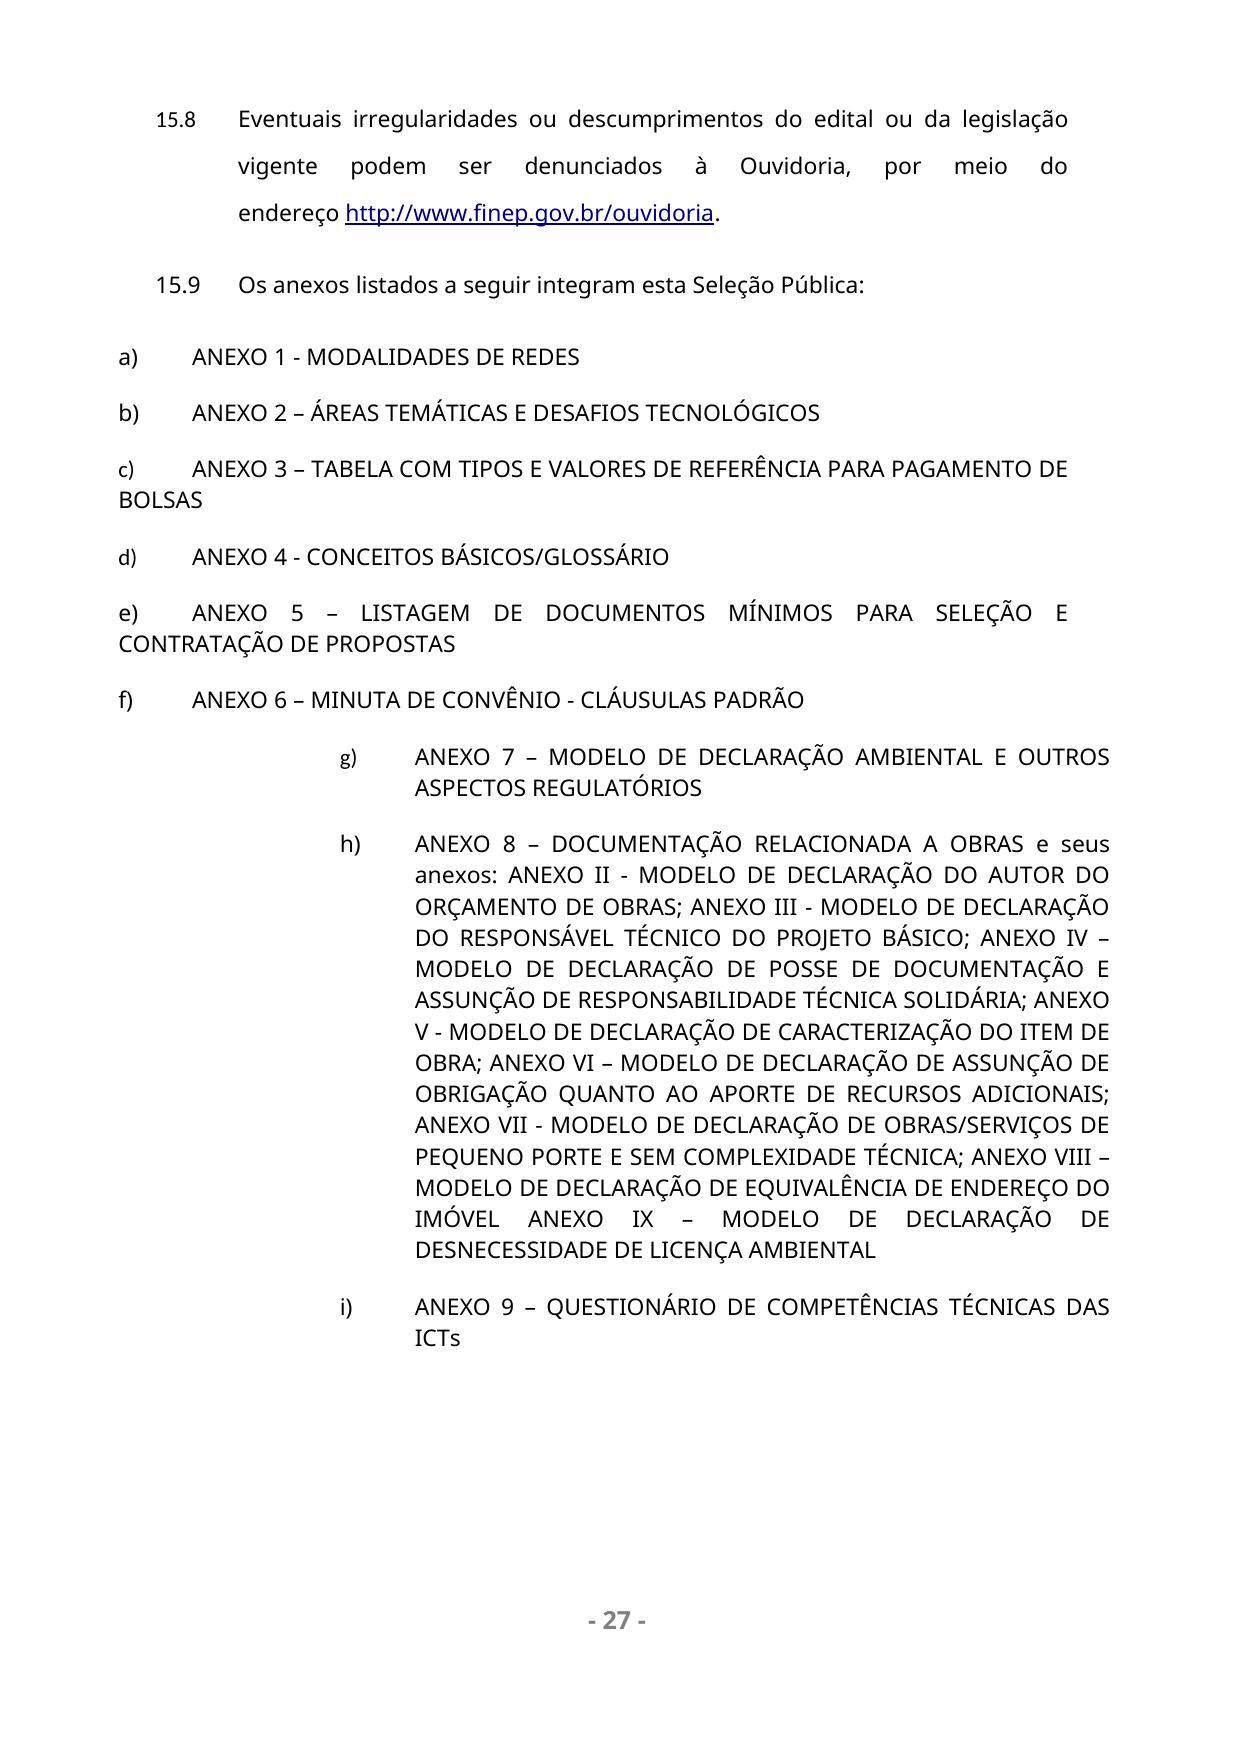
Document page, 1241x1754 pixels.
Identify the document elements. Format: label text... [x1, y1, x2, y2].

list ANEXO 7 – MODELO DE DECLARAÇÃO AMBIENTAL E OUTROS ASPECTOS REGULATÓRIOS [339, 741, 1111, 803]
list ANEXO 8 – DOCUMENTAÇÃO RELACIONADA A OBRAS e seus anexos: ANEXO II - MODELO DE DECLARAÇÃO DO AUTOR DO ORÇAMENTO DE OBRAS; ANEXO III - MODELO DE DECLARAÇÃO DO RESPONSÁVEL TÉCNICO DO PROJETO BÁSICO; ANEXO IV – MODELO DE DECLARAÇÃO DE POSSE DE DOCUMENTAÇÃO E ASSUNÇÃO DE RESPONSABILIDADE TÉCNICA SOLIDÁRIA; ANEXO V - MODELO DE DECLARAÇÃO DE CARACTERIZAÇÃO DO ITEM DE OBRA; ANEXO VI – MODELO DE DECLARAÇÃO DE ASSUNÇÃO DE OBRIGAÇÃO QUANTO AO APORTE DE RECURSOS ADICIONAIS; ANEXO VII - MODELO DE DECLARAÇÃO DE OBRAS/SERVIÇOS DE PEQUENO PORTE E SEM COMPLEXIDADE TÉCNICA; ANEXO VIII – MODELO DE DECLARAÇÃO DE EQUIVALÊNCIA DE ENDEREÇO DO IMÓVEL ANEXO IX – MODELO DE DECLARAÇÃO DE DESNECESSIDADE DE LICENÇA AMBIENTAL [339, 828, 1111, 1266]
list ANEXO 2 – ÁREAS TEMÁTICAS E DESAFIOS TECNOLÓGICOS [118, 397, 1069, 428]
list ANEXO 9 – QUESTIONÁRIO DE COMPETÊNCIAS TÉCNICAS DAS ICTs [339, 1291, 1111, 1353]
list Os anexos listados a seguir integram esta Seleção Pública: [155, 269, 1069, 300]
list ANEXO 6 – MINUTA DE CONVÊNIO - CLÁUSULAS PADRÃO [118, 684, 1069, 716]
list ANEXO 5 – LISTAGEM DE DOCUMENTOS MÍNIMOS PARA SELEÇÃO E CONTRATAÇÃO DE PROPOSTAS [118, 597, 1069, 659]
list Anexo 4 - conceitos básicos/glossário [118, 541, 1069, 572]
list Anexo 3 – TABELA COM TIPOS e VALORES de referência PARA PAGAMENTO DE BOLSAS [118, 453, 1069, 516]
list Eventuais irregularidades ou descumprimentos do edital ou da legislação vigente podem ser denunciados à Ouvidoria, por meio do endereço http://www.finep.gov.br/ouvidoria. [155, 103, 1069, 228]
list ANEXO 1 - MODALIDADES DE REDES [118, 341, 1069, 372]
